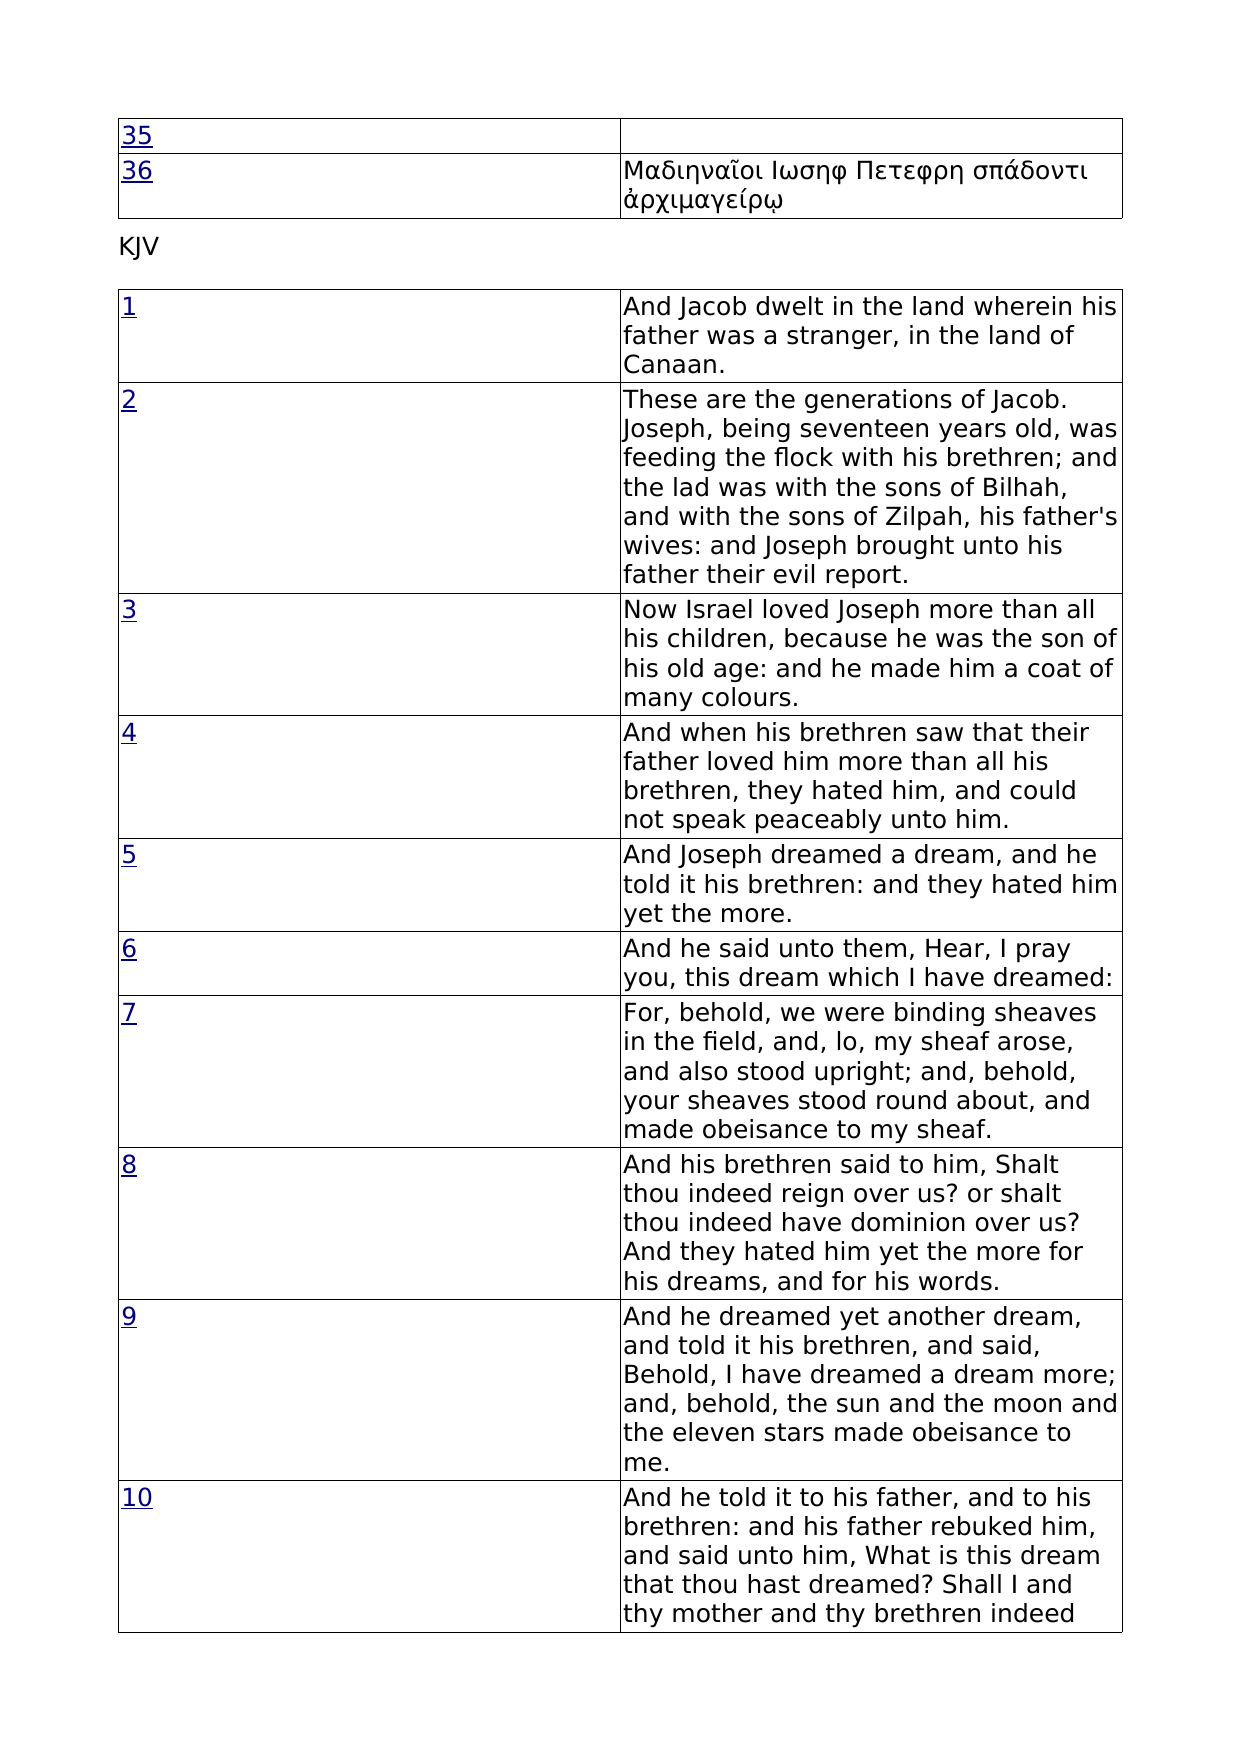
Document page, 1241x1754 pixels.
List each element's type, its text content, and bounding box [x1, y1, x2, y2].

table_cell 35 [119, 119, 620, 153]
table_cell And his brethren said to him, Shalt thou indeed reign over us? or shalt thou indeed have dominion over us? And they hated him yet the more for his dreams, and for his words. [621, 1148, 1122, 1299]
text KJV [118, 232, 1122, 262]
table_cell 3 [119, 594, 620, 715]
table_cell 4 [119, 716, 620, 838]
table_cell 7 [119, 996, 620, 1147]
table_cell 6 [119, 932, 620, 995]
table_cell For, behold, we were binding sheaves in the field, and, lo, my sheaf arose, and also stood upright; and, behold, your sheaves stood round about, and made obeisance to my sheaf. [621, 996, 1122, 1147]
table_cell And Joseph dreamed a dream, and he told it his brethren: and they hated him yet the more. [621, 839, 1122, 931]
table_cell And he said unto them, Hear, I pray you, this dream which I have dreamed: [621, 932, 1122, 995]
table_cell 9 [119, 1300, 620, 1480]
table_cell Μαδιηναῖοι Ιωσηφ Πετεφρη σπάδοντι ἀρχιμαγείρῳ [621, 154, 1122, 217]
table_cell 2 [119, 383, 620, 592]
table_cell [621, 119, 1122, 153]
table_cell And when his brethren saw that their father loved him more than all his brethren, they hated him, and could not speak peaceably unto him. [621, 716, 1122, 838]
table_cell 8 [119, 1148, 620, 1299]
table_cell 5 [119, 839, 620, 931]
table_cell 10 [119, 1481, 620, 1632]
table_header And Jacob dwelt in the land wherein his father was a stranger, in the land of Canaan. [621, 290, 1122, 382]
table_cell These are the generations of Jacob. Joseph, being seventeen years old, was feeding the flock with his brethren; and the lad was with the sons of Bilhah, and with the sons of Zilpah, his father's wives: and Joseph brought unto his father their evil report. [621, 383, 1122, 592]
table_header 1 [119, 290, 620, 382]
table_cell 36 [119, 154, 620, 217]
table_cell Now Israel loved Joseph more than all his children, because he was the son of his old age: and he made him a coat of many colours. [621, 594, 1122, 715]
table_cell And he dreamed yet another dream, and told it his brethren, and said, Behold, I have dreamed a dream more; and, behold, the sun and the moon and the eleven stars made obeisance to me. [621, 1300, 1122, 1480]
table_cell And he told it to his father, and to his brethren: and his father rebuked him, and said unto him, What is this dream that thou hast dreamed? Shall I and thy mother and thy brethren indeed [621, 1481, 1122, 1632]
